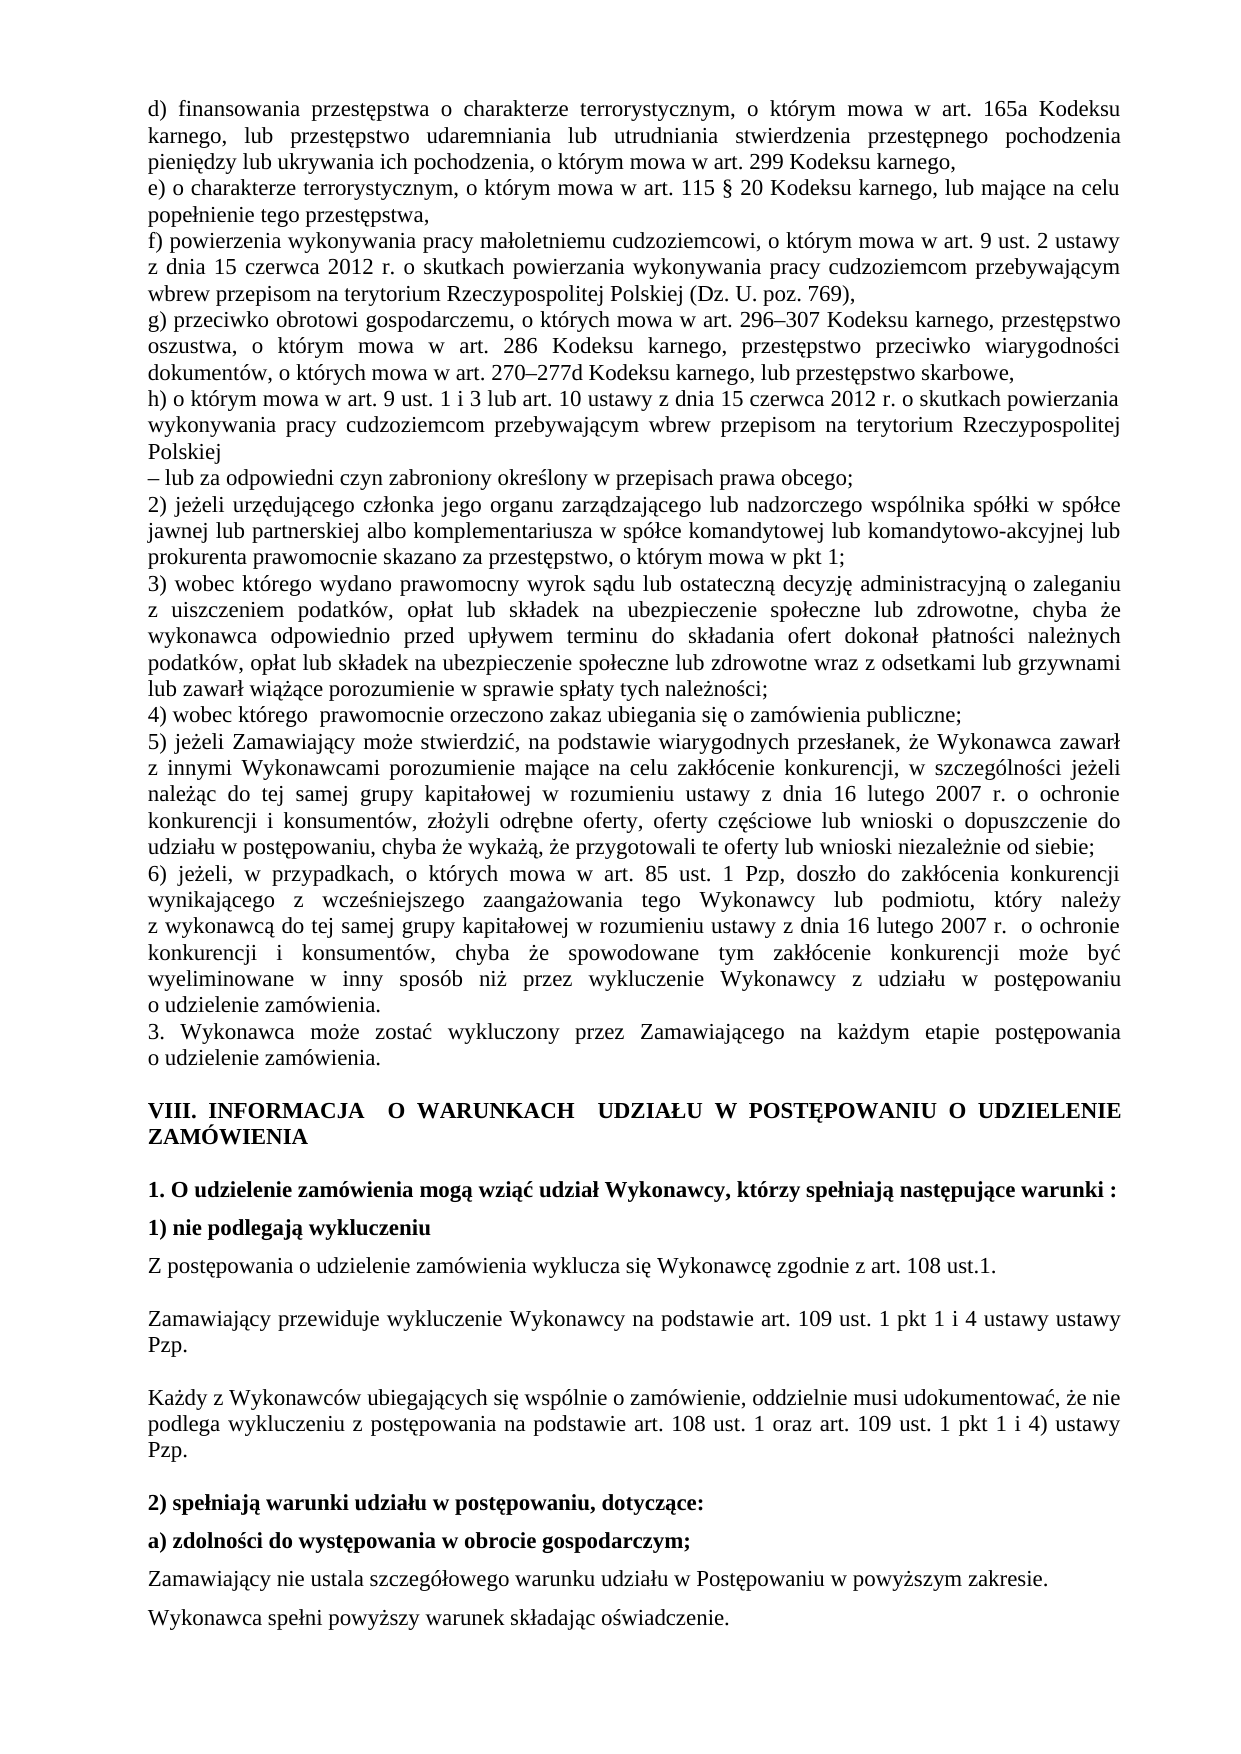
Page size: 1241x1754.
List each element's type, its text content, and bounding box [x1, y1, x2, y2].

text – lub za odpowiedni czyn zabroniony określony w przepisach prawa obcego; [148, 464, 1122, 491]
text 3. Wykonawca może zostać wykluczony przez Zamawiającego na każdym etapie postępowania o udzielenie zamówienia. [148, 1018, 1122, 1070]
text h) o którym mowa w art. 9 ust. 1 i 3 lub art. 10 ustawy z dnia 15 czerwca 2012 r. o skutkach powierzania wykonywania pracy cudzoziemcom przebywającym wbrew przepisom na terytorium Rzeczypospolitej Polskiej [148, 385, 1122, 464]
text d) finansowania przestępstwa o charakterze terrorystycznym, o którym mowa w art. 165a Kodeksu karnego, lub przestępstwo udaremniania lub utrudniania stwierdzenia przestępnego pochodzenia pieniędzy lub ukrywania ich pochodzenia, o którym mowa w art. 299 Kodeksu karnego, [148, 95, 1122, 174]
text 1) nie podlegają wykluczeniu [148, 1214, 1122, 1240]
text 6) jeżeli, w przypadkach, o których mowa w art. 85 ust. 1 Pzp, doszło do zakłócenia konkurencji wynikającego z wcześniejszego zaangażowania tego Wykonawcy lub podmiotu, który należy z wykonawcą do tej samej grupy kapitałowej w rozumieniu ustawy z dnia 16 lutego 2007 r. o ochronie konkurencji i konsumentów, chyba że spowodowane tym zakłócenie konkurencji może być wyeliminowane w inny sposób niż przez wykluczenie Wykonawcy z udziału w postępowaniu o udzielenie zamówienia. [148, 859, 1122, 1018]
text g) przeciwko obrotowi gospodarczemu, o których mowa w art. 296–307 Kodeksu karnego, przestępstwo oszustwa, o którym mowa w art. 286 Kodeksu karnego, przestępstwo przeciwko wiarygodności dokumentów, o których mowa w art. 270–277d Kodeksu karnego, lub przestępstwo skarbowe, [148, 306, 1122, 385]
text Zamawiający nie ustala szczegółowego warunku udziału w Postępowaniu w powyższym zakresie. [148, 1566, 1122, 1592]
text 5) jeżeli Zamawiający może stwierdzić, na podstawie wiarygodnych przesłanek, że Wykonawca zawarł z innymi Wykonawcami porozumienie mające na celu zakłócenie konkurencji, w szczególności jeżeli należąc do tej samej grupy kapitałowej w rozumieniu ustawy z dnia 16 lutego 2007 r. o ochronie konkurencji i konsumentów, złożyli odrębne oferty, oferty częściowe lub wnioski o dopuszczenie do udziału w postępowaniu, chyba że wykażą, że przygotowali te oferty lub wnioski niezależnie od siebie; [148, 728, 1122, 859]
text f) powierzenia wykonywania pracy małoletniemu cudzoziemcowi, o którym mowa w art. 9 ust. 2 ustawy z dnia 15 czerwca 2012 r. o skutkach powierzania wykonywania pracy cudzoziemcom przebywającym wbrew przepisom na terytorium Rzeczypospolitej Polskiej (Dz. U. poz. 769), [148, 227, 1122, 306]
text 1. O udzielenie zamówienia mogą wziąć udział Wykonawcy, którzy spełniają następujące warunki : [148, 1176, 1122, 1202]
text a) zdolności do występowania w obrocie gospodarczym; [148, 1527, 1122, 1554]
text 3) wobec którego wydano prawomocny wyrok sądu lub ostateczną decyzję administracyjną o zaleganiu z uiszczeniem podatków, opłat lub składek na ubezpieczenie społeczne lub zdrowotne, chyba że wykonawca odpowiednio przed upływem terminu do składania ofert dokonał płatności należnych podatków, opłat lub składek na ubezpieczenie społeczne lub zdrowotne wraz z odsetkami lub grzywnami lub zawarł wiążące porozumienie w sprawie spłaty tych należności; [148, 570, 1122, 701]
text 2) spełniają warunki udziału w postępowaniu, dotyczące: [148, 1489, 1122, 1516]
text e) o charakterze terrorystycznym, o którym mowa w art. 115 § 20 Kodeksu karnego, lub mające na celu popełnienie tego przestępstwa, [148, 174, 1122, 227]
text Każdy z Wykonawców ubiegających się wspólnie o zamówienie, oddzielnie musi udokumentować, że nie podlega wykluczeniu z postępowania na podstawie art. 108 ust. 1 oraz art. 109 ust. 1 pkt 1 i 4) ustawy Pzp. [148, 1384, 1122, 1463]
text Z postępowania o udzielenie zamówienia wyklucza się Wykonawcę zgodnie z art. 108 ust.1. [148, 1252, 1122, 1278]
text 4) wobec którego prawomocnie orzeczono zakaz ubiegania się o zamówienia publiczne; [148, 701, 1122, 728]
text VIII. INFORMACJA O WARUNKACH UDZIAŁU W POSTĘPOWANIU O UDZIELENIE ZAMÓWIENIA [148, 1097, 1122, 1149]
text Zamawiający przewiduje wykluczenie Wykonawcy na podstawie art. 109 ust. 1 pkt 1 i 4 ustawy ustawy Pzp. [148, 1305, 1122, 1357]
text 2) jeżeli urzędującego członka jego organu zarządzającego lub nadzorczego wspólnika spółki w spółce jawnej lub partnerskiej albo komplementariusza w spółce komandytowej lub komandytowo-akcyjnej lub prokurenta prawomocnie skazano za przestępstwo, o którym mowa w pkt 1; [148, 491, 1122, 570]
text Wykonawca spełni powyższy warunek składając oświadczenie. [148, 1604, 1122, 1630]
